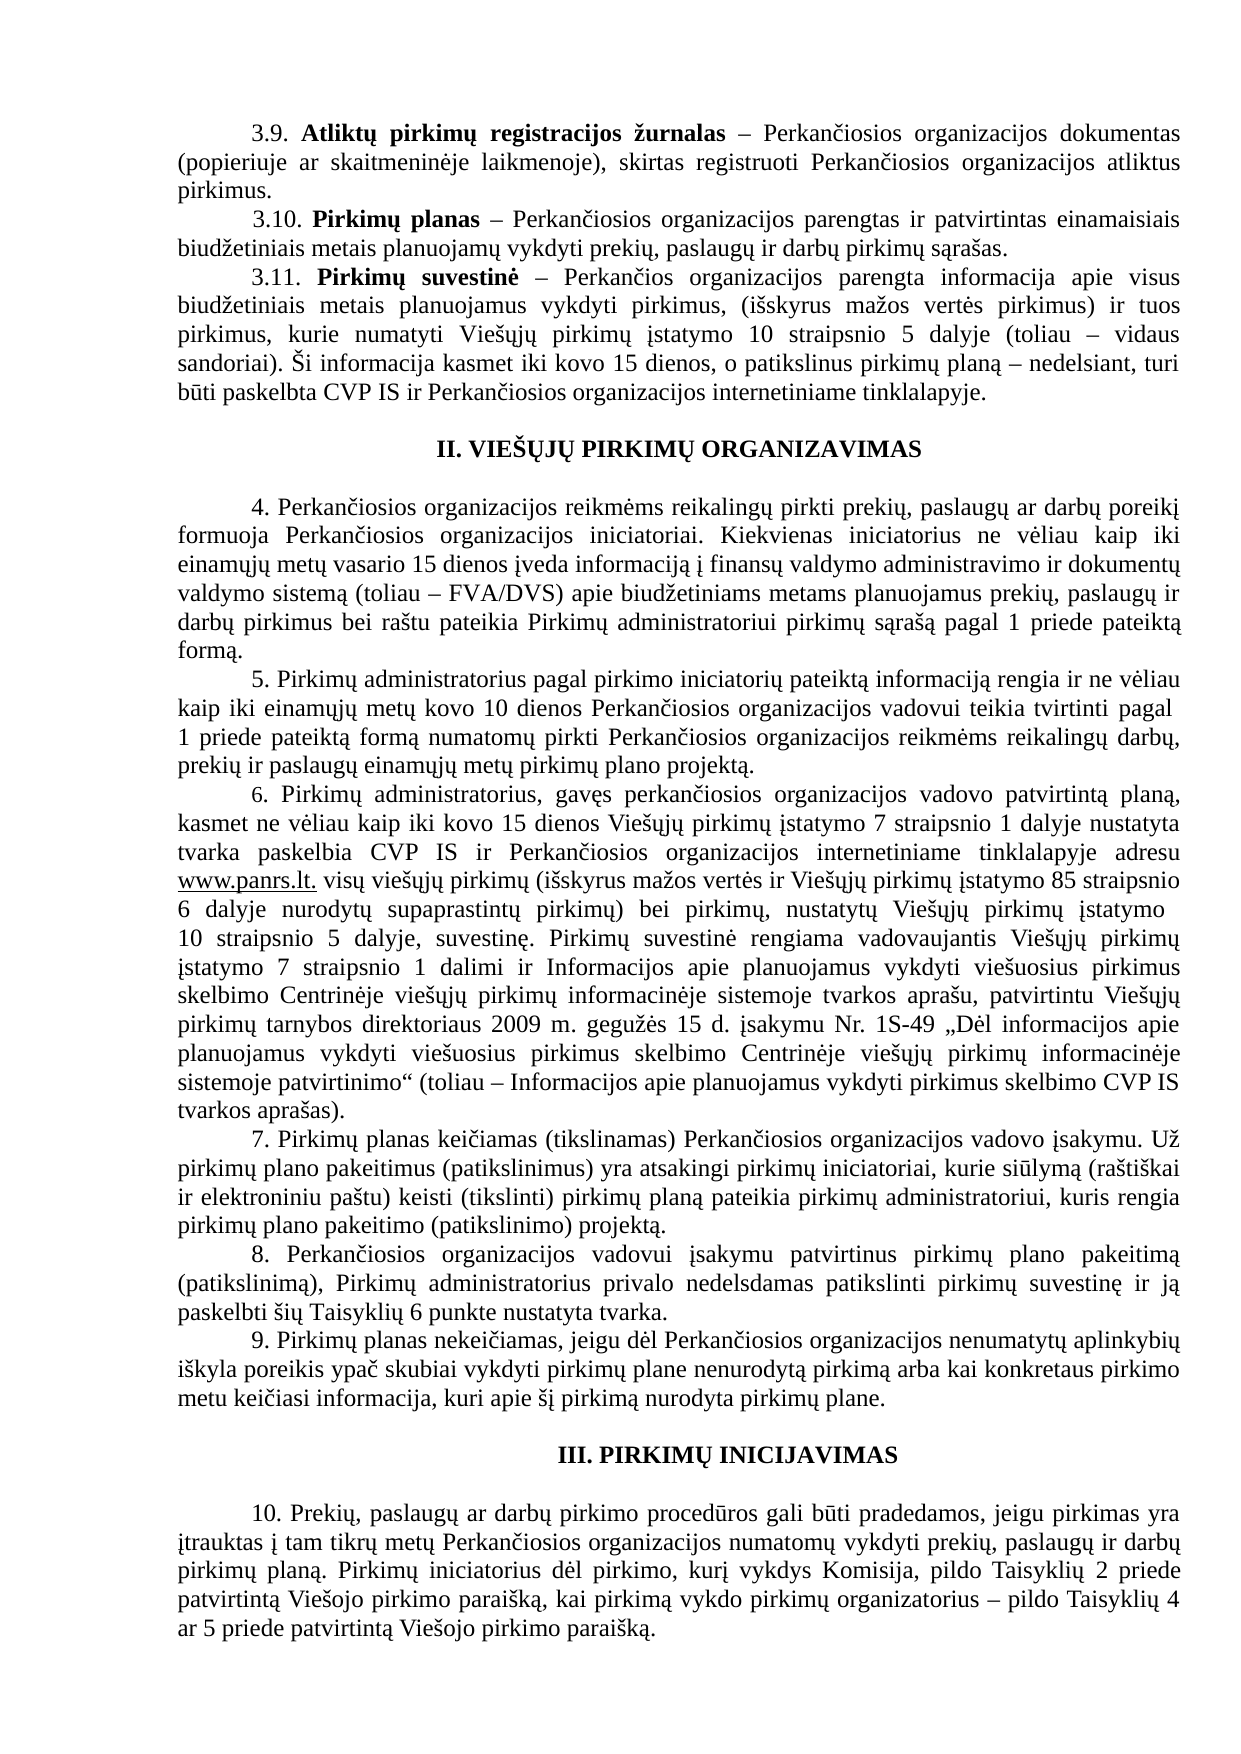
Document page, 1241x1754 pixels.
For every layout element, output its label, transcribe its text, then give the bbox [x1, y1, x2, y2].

text 3.10. Pirkimų planas – Perkančiosios organizacijos parengtas ir patvirtintas einamaisiais biudžetiniais metais planuojamų vykdyti prekių, paslaugų ir darbų pirkimų sąrašas. [177, 204, 1181, 262]
text 4. Perkančiosios organizacijos reikmėms reikalingų pirkti prekių, paslaugų ar darbų poreikį formuoja Perkančiosios organizacijos iniciatoriai. Kiekvienas iniciatorius ne vėliau kaip iki einamųjų metų vasario 15 dienos įveda informaciją į finansų valdymo administravimo ir dokumentų valdymo sistemą (toliau – FVA/DVS) apie biudžetiniams metams planuojamus prekių, paslaugų ir darbų pirkimus bei raštu pateikia Pirkimų administratoriui pirkimų sąrašą pagal 1 priede pateiktą formą. [177, 492, 1181, 664]
text 10. Prekių, paslaugų ar darbų pirkimo procedūros gali būti pradedamos, jeigu pirkimas yra įtrauktas į tam tikrų metų Perkančiosios organizacijos numatomų vykdyti prekių, paslaugų ir darbų pirkimų planą. Pirkimų iniciatorius dėl pirkimo, kurį vykdys Komisija, pildo Taisyklių 2 priede patvirtintą Viešojo pirkimo paraišką, kai pirkimą vykdo pirkimų organizatorius – pildo Taisyklių 4 ar 5 priede patvirtintą Viešojo pirkimo paraišką. [177, 1498, 1181, 1642]
text III. PIRKIMŲ INICIJAVIMAS [281, 1441, 1181, 1469]
text 8. Perkančiosios organizacijos vadovui įsakymu patvirtinus pirkimų plano pakeitimą (patikslinimą), Pirkimų administratorius privalo nedelsdamas patikslinti pirkimų suvestinę ir ją paskelbti šių Taisyklių 6 punkte nustatyta tvarka. [177, 1239, 1181, 1326]
text 9. Pirkimų planas nekeičiamas, jeigu dėl Perkančiosios organizacijos nenumatytų aplinkybių iškyla poreikis ypač skubiai vykdyti pirkimų plane nenurodytą pirkimą arba kai konkretaus pirkimo metu keičiasi informacija, kuri apie šį pirkimą nurodyta pirkimų plane. [177, 1326, 1181, 1412]
text 3.11. Pirkimų suvestinė – Perkančios organizacijos parengta informacija apie visus biudžetiniais metais planuojamus vykdyti pirkimus, (išskyrus mažos vertės pirkimus) ir tuos pirkimus, kurie numatyti Viešųjų pirkimų įstatymo 10 straipsnio 5 dalyje (toliau – vidaus sandoriai). Ši informacija kasmet iki kovo 15 dienos, o patikslinus pirkimų planą – nedelsiant, turi būti paskelbta CVP IS ir Perkančiosios organizacijos internetiniame tinklalapyje. [177, 262, 1181, 406]
text 6. Pirkimų administratorius, gavęs perkančiosios organizacijos vadovo patvirtintą planą, kasmet ne vėliau kaip iki kovo 15 dienos Viešųjų pirkimų įstatymo 7 straipsnio 1 dalyje nustatyta tvarka paskelbia CVP IS ir Perkančiosios organizacijos internetiniame tinklalapyje adresu www.panrs.lt. visų viešųjų pirkimų (išskyrus mažos vertės ir Viešųjų pirkimų įstatymo 85 straipsnio 6 dalyje nurodytų supaprastintų pirkimų) bei pirkimų, nustatytų Viešųjų pirkimų įstatymo 10 straipsnio 5 dalyje, suvestinę. Pirkimų suvestinė rengiama vadovaujantis Viešųjų pirkimų įstatymo 7 straipsnio 1 dalimi ir Informacijos apie planuojamus vykdyti viešuosius pirkimus skelbimo Centrinėje viešųjų pirkimų informacinėje sistemoje tvarkos aprašu, patvirtintu Viešųjų pirkimų tarnybos direktoriaus 2009 m. gegužės 15 d. įsakymu Nr. 1S-49 „Dėl informacijos apie planuojamus vykdyti viešuosius pirkimus skelbimo Centrinėje viešųjų pirkimų informacinėje sistemoje patvirtinimo“ (toliau – Informacijos apie planuojamus vykdyti pirkimus skelbimo CVP IS tvarkos aprašas). [177, 779, 1181, 1124]
text 7. Pirkimų planas keičiamas (tikslinamas) Perkančiosios organizacijos vadovo įsakymu. Už pirkimų plano pakeitimus (patikslinimus) yra atsakingi pirkimų iniciatoriai, kurie siūlymą (raštiškai ir elektroniniu paštu) keisti (tikslinti) pirkimų planą pateikia pirkimų administratoriui, kuris rengia pirkimų plano pakeitimo (patikslinimo) projektą. [177, 1124, 1181, 1239]
text 5. Pirkimų administratorius pagal pirkimo iniciatorių pateiktą informaciją rengia ir ne vėliau kaip iki einamųjų metų kovo 10 dienos Perkančiosios organizacijos vadovui teikia tvirtinti pagal 1 priede pateiktą formą numatomų pirkti Perkančiosios organizacijos reikmėms reikalingų darbų, prekių ir paslaugų einamųjų metų pirkimų plano projektą. [177, 664, 1181, 779]
text 3.9. Atliktų pirkimų registracijos žurnalas – Perkančiosios organizacijos dokumentas (popieriuje ar skaitmeninėje laikmenoje), skirtas registruoti Perkančiosios organizacijos atliktus pirkimus. [177, 118, 1181, 204]
text II. VIEŠŲJŲ PIRKIMŲ ORGANIZAVIMAS [177, 434, 1181, 463]
